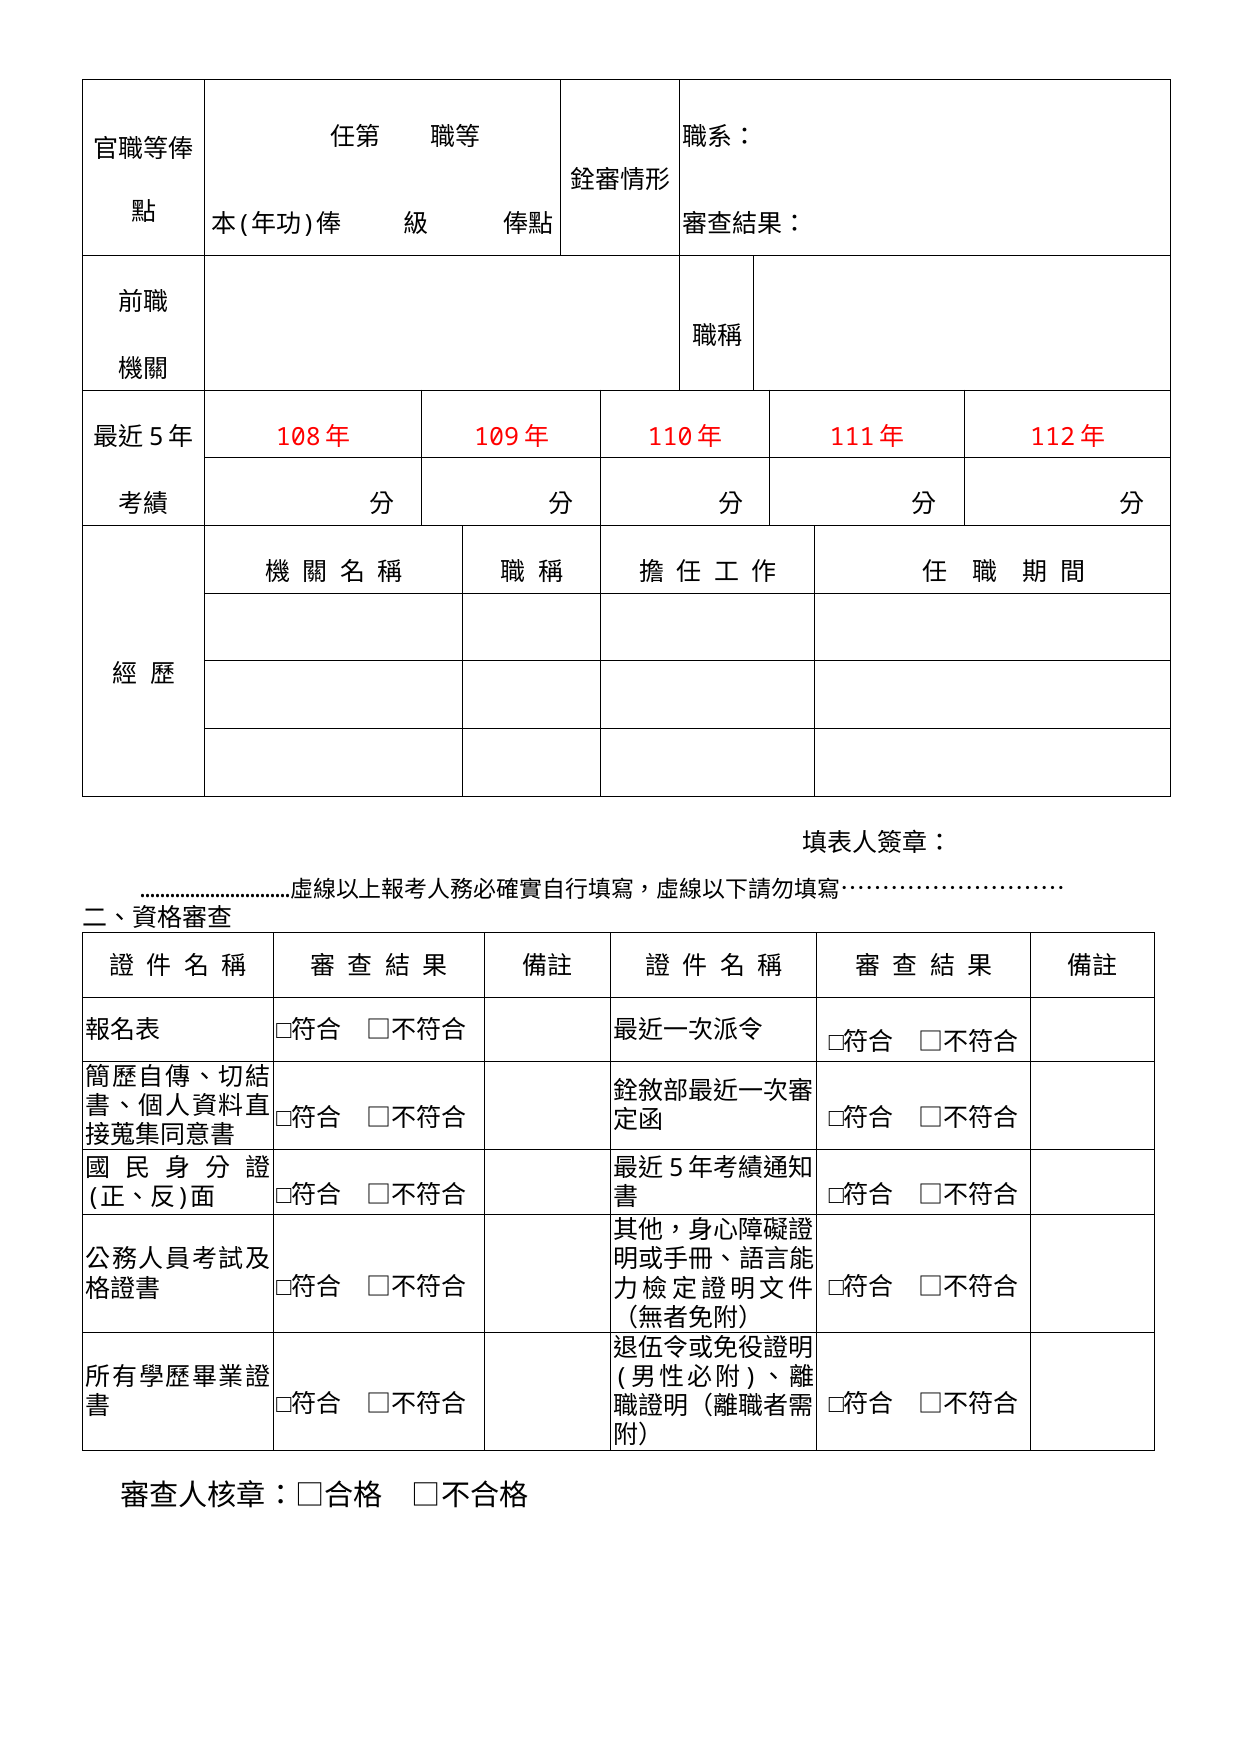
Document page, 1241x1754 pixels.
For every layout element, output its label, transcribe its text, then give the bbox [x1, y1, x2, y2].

table_cell 分 [422, 458, 600, 525]
table_cell 國民身分證(正、反)面 [83, 1150, 273, 1214]
table_cell 官職等俸點 [83, 80, 204, 255]
table_cell [1031, 1062, 1154, 1149]
text 二、資格審查 [83, 903, 1122, 932]
table_cell 最近5年 考績 [83, 391, 204, 525]
table_cell 111年 [770, 391, 964, 457]
table_cell 所有學歷畢業證書 [83, 1333, 273, 1450]
table_cell [815, 661, 1170, 728]
table_cell 110年 [601, 391, 769, 457]
table_cell [485, 1062, 610, 1149]
table_cell □符合 □不符合 [817, 1062, 1030, 1149]
table_cell [205, 256, 679, 389]
table_cell 112年 [965, 391, 1170, 457]
table_cell [1031, 998, 1154, 1061]
table_cell [601, 661, 814, 728]
table_cell 任第 職等 本(年功)俸 級 俸點 [205, 80, 560, 255]
table_cell [1031, 1333, 1154, 1450]
table_cell □符合 □不符合 [817, 1333, 1030, 1450]
table_cell □符合 □不符合 [274, 1062, 484, 1149]
table_cell □符合 □不符合 [817, 1215, 1030, 1332]
table_header 備註 [485, 933, 610, 997]
table_cell 公務人員考試及格證書 [83, 1215, 273, 1332]
table_cell □符合 □不符合 [274, 998, 484, 1061]
table_cell 職系： 審查結果： [680, 80, 1170, 255]
table_cell □符合 □不符合 [274, 1150, 484, 1214]
table_header 備註 [1031, 933, 1154, 997]
table_header 證 件 名 稱 [611, 933, 816, 997]
table_cell [754, 256, 1170, 389]
table_cell 擔 任 工 作 [601, 526, 814, 593]
table_header 審 查 結 果 [274, 933, 484, 997]
table_cell 分 [965, 458, 1170, 525]
table_cell [485, 1150, 610, 1214]
table_header 審 查 結 果 [817, 933, 1030, 997]
table_cell 108年 [205, 391, 421, 457]
table_cell □符合 □不符合 [274, 1215, 484, 1332]
table_cell 退伍令或免役證明(男性必附)、離職證明（離職者需附） [611, 1333, 816, 1450]
text 填表人簽章： [83, 799, 1122, 861]
table_cell [463, 594, 600, 660]
table_cell 職稱 [680, 256, 753, 389]
table_cell [485, 1333, 610, 1450]
table_cell [815, 729, 1170, 796]
table_cell [463, 661, 600, 728]
table_cell [1031, 1150, 1154, 1214]
table_cell [485, 998, 610, 1061]
table_cell 分 [601, 458, 769, 525]
table_cell [485, 1215, 610, 1332]
table_header 證 件 名 稱 [83, 933, 273, 997]
table_cell 經 歷 [83, 526, 204, 796]
table_cell □符合 □不符合 [274, 1333, 484, 1450]
table_cell 銓審情形 [561, 80, 679, 255]
table_cell 其他，身心障礙證明或手冊、語言能力檢定證明文件（無者免附） [611, 1215, 816, 1332]
table_cell 簡歷自傳、切結書、個人資料直接蒐集同意書 [83, 1062, 273, 1149]
text …………………………虛線以上報考人務必確實自行填寫，虛線以下請勿填寫……………………… [83, 874, 1122, 903]
table_cell [463, 729, 600, 796]
table_cell 銓敘部最近一次審定函 [611, 1062, 816, 1149]
table_cell [205, 594, 462, 660]
table_cell □符合 □不符合 [817, 1150, 1030, 1214]
table_cell 報名表 [83, 998, 273, 1061]
table_cell [205, 729, 462, 796]
table_cell 最近一次派令 [611, 998, 816, 1061]
table_cell 最近5年考績通知書 [611, 1150, 816, 1214]
table_cell [1031, 1215, 1154, 1332]
table_cell [601, 594, 814, 660]
table_cell □符合 □不符合 [817, 998, 1030, 1061]
table_cell 109年 [422, 391, 600, 457]
table_cell 機 關 名 稱 [205, 526, 462, 593]
table_cell 分 [205, 458, 421, 525]
table_cell 前職 機關 [83, 256, 204, 389]
text 審查人核章：□合格 □不合格 [116, 1451, 1122, 1513]
table_cell 職 稱 [463, 526, 600, 593]
table_cell 任 職 期 間 [815, 526, 1170, 593]
table_cell [601, 729, 814, 796]
table_cell [205, 661, 462, 728]
table_cell [815, 594, 1170, 660]
table_cell 分 [770, 458, 964, 525]
